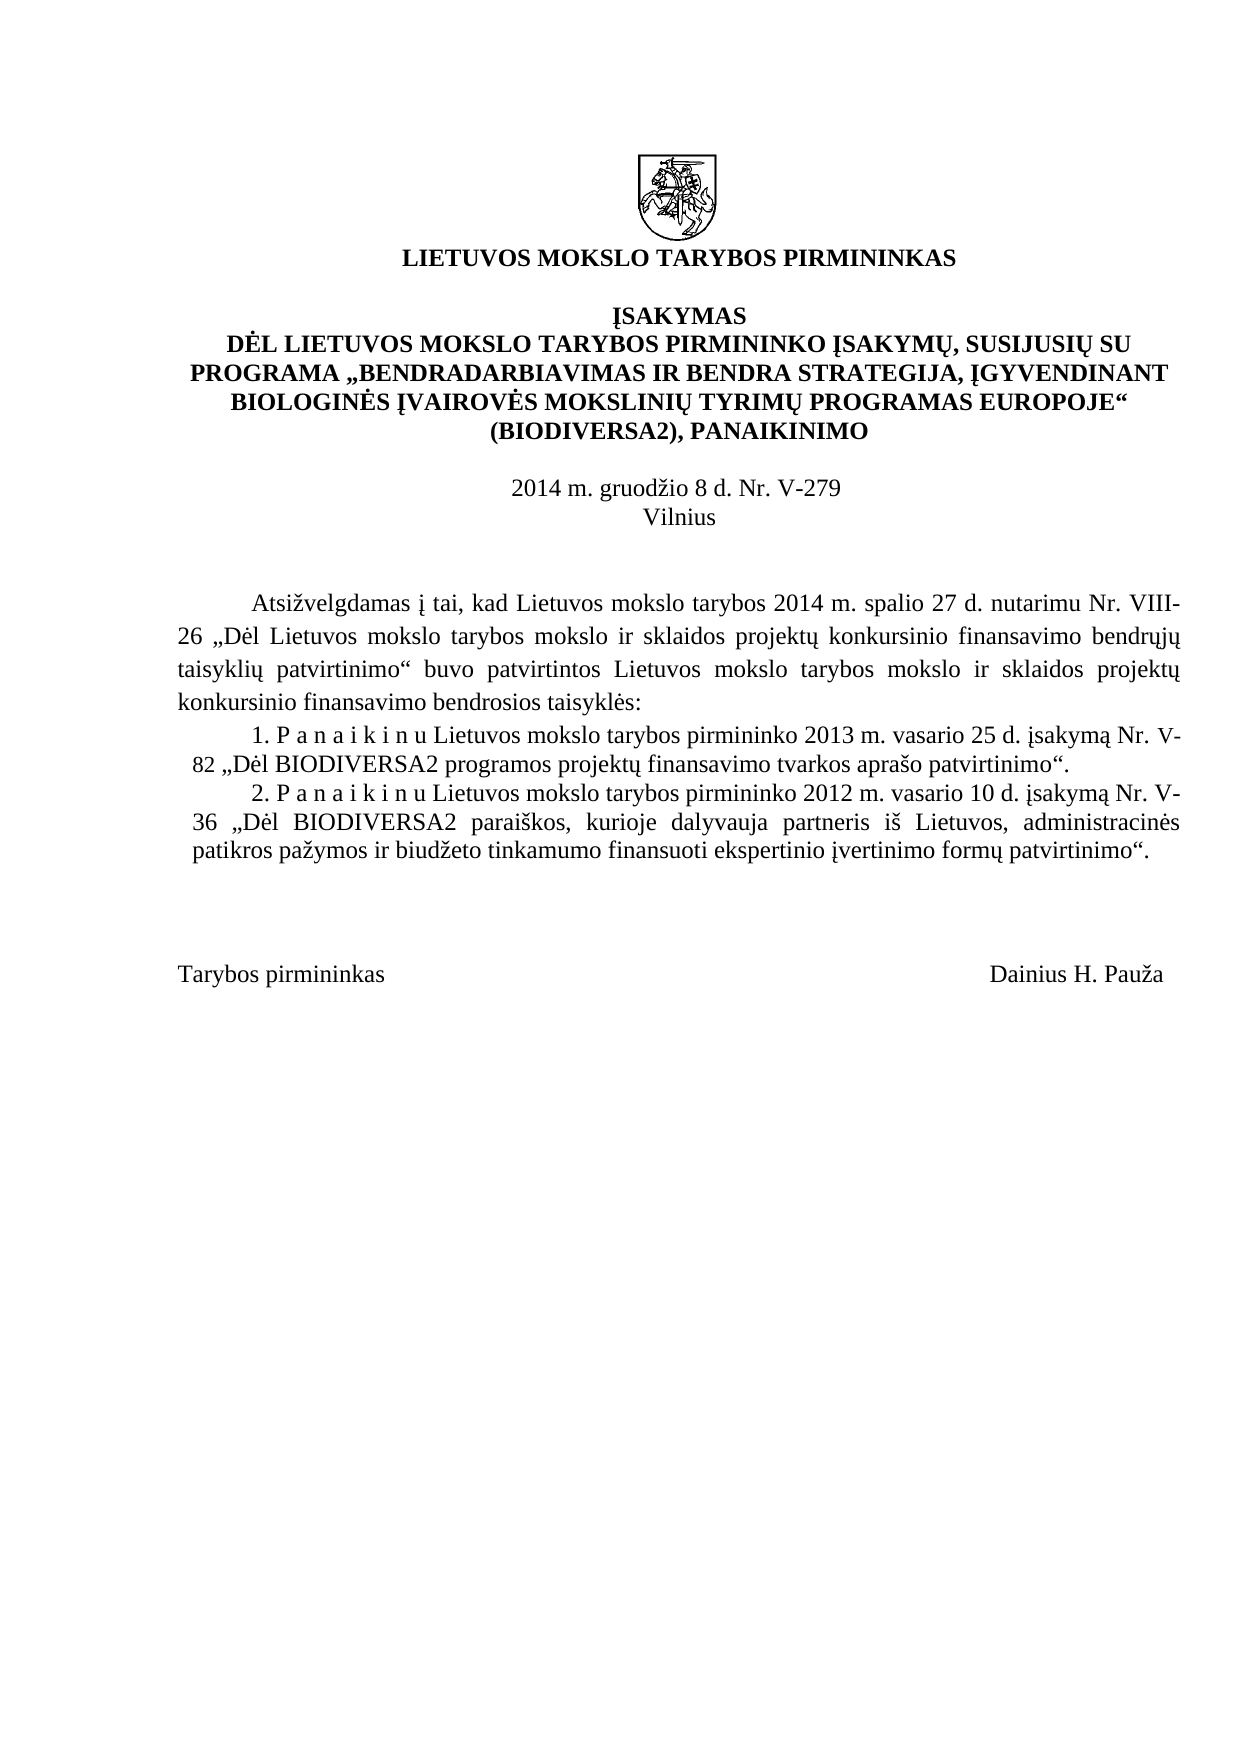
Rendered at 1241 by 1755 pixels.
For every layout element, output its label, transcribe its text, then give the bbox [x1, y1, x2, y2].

text LIETUVOS MOKSLO TARYBOS PIRMININKAS [177, 243, 1181, 272]
text Atsižvelgdamas į tai, kad Lietuvos mokslo tarybos 2014 m. spalio 27 d. nutarimu Nr. VIII-26 „Dėl Lietuvos mokslo tarybos mokslo ir sklaidos projektų konkursinio finansavimo bendrųjų taisyklių patvirtinimo“ buvo patvirtintos Lietuvos mokslo tarybos mokslo ir sklaidos projektų konkursinio finansavimo bendrosios taisyklės: [177, 588, 1181, 716]
text 2014 m. gruodžio 8 d. Nr. V-279 [177, 473, 1181, 502]
text Tarybos pirmininkas Dainius H. Pauža [177, 959, 1181, 988]
text Vilnius [177, 502, 1181, 531]
text ĮSAKYMAS [177, 301, 1181, 329]
text DĖL LIETUVOS MOKSLO TARYBOS PIRMININKO ĮSAKYMŲ, SUSIJUSIŲ SU PROGRAMA „Bendradarbiavimas ir bendra strategija, įgyvendinant biologinės įvairovės mokslinių tyrimų programas Europoje“ (BIODIVERSA2), PANAIKINIMO [177, 329, 1181, 444]
text 1. P a n a i k i n u Lietuvos mokslo tarybos pirmininko 2013 m. vasario 25 d. įsakymą Nr. V-82 „Dėl BIODIVERSA2 programos projektų finansavimo tvarkos aprašo patvirtinimo“. [192, 720, 1181, 778]
text 2. P a n a i k i n u Lietuvos mokslo tarybos pirmininko 2012 m. vasario 10 d. įsakymą Nr. V-36 „Dėl BIODIVERSA2 paraiškos, kurioje dalyvauja partneris iš Lietuvos, administracinės patikros pažymos ir biudžeto tinkamumo finansuoti ekspertinio įvertinimo formų patvirtinimo“. [192, 778, 1181, 864]
